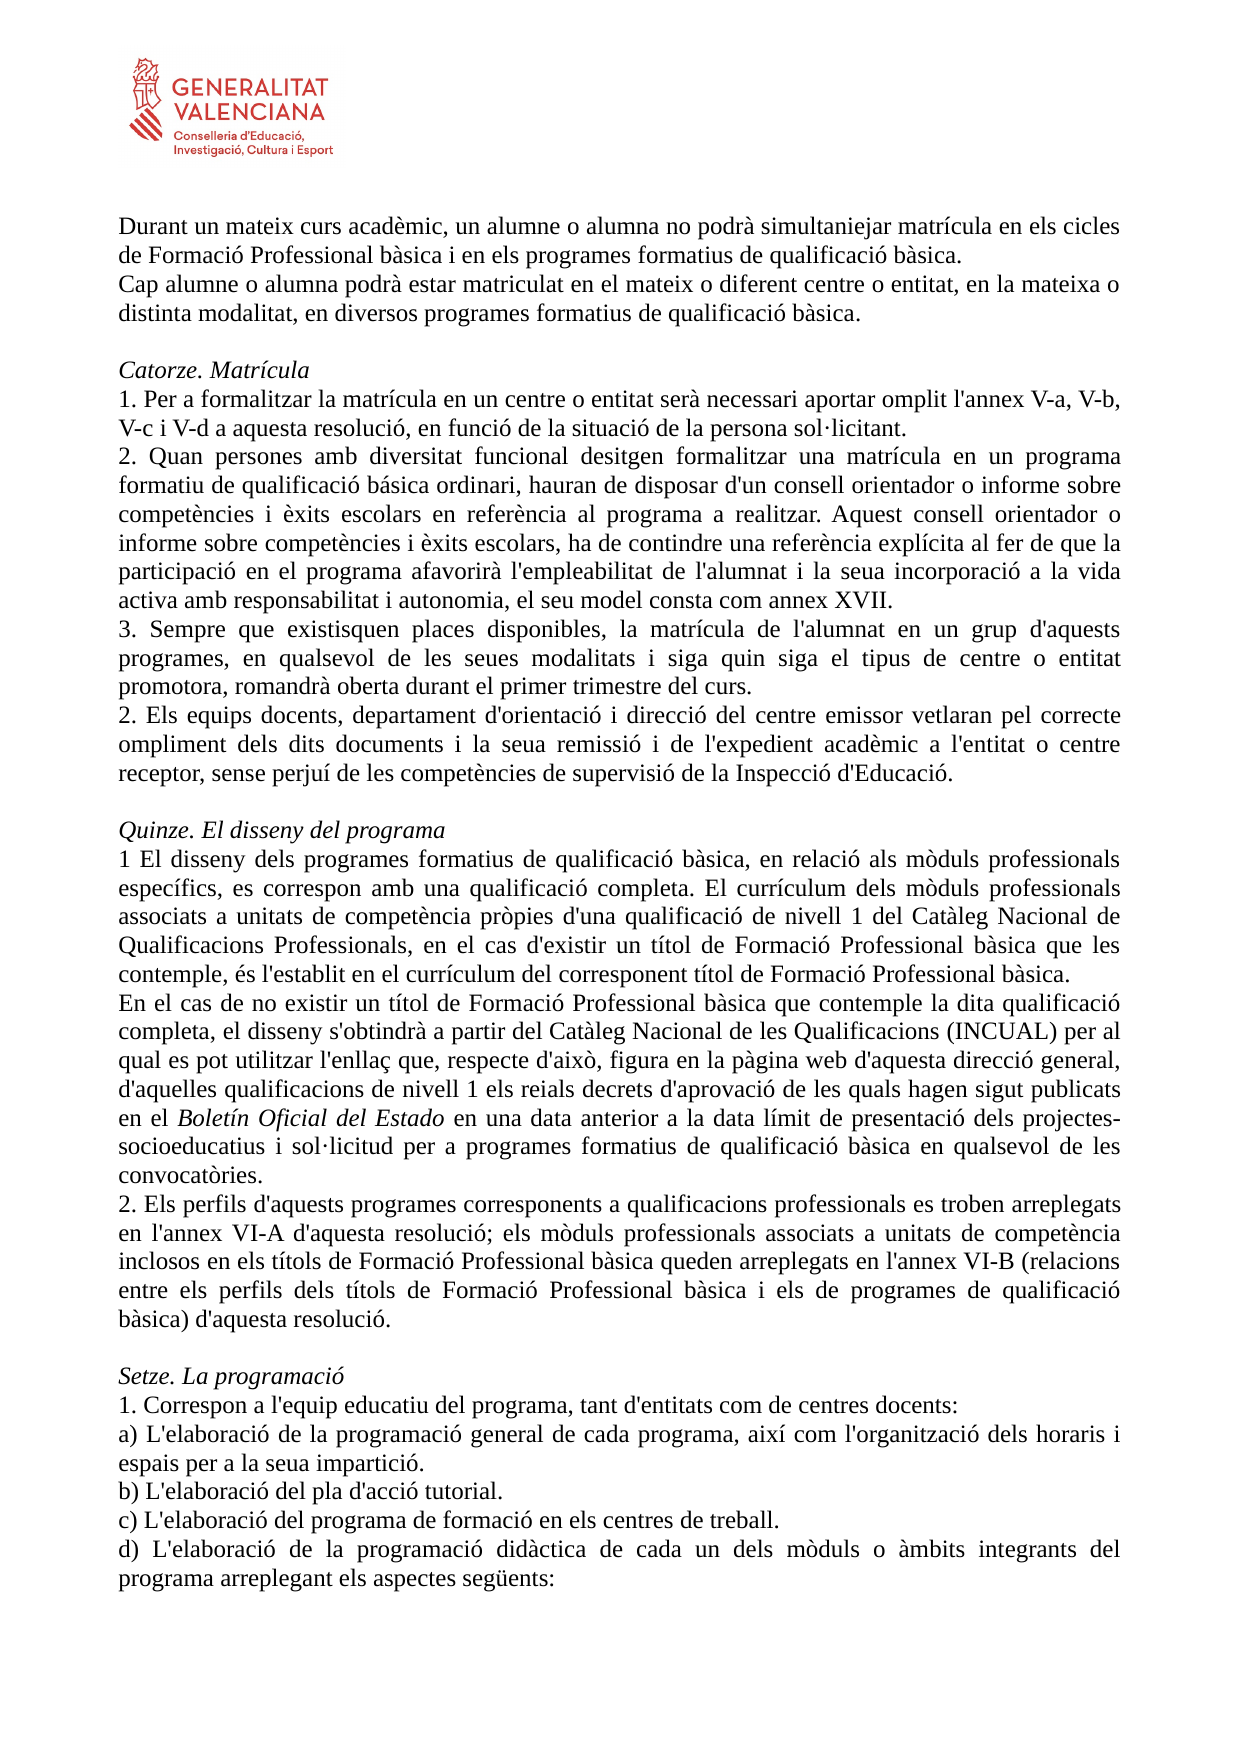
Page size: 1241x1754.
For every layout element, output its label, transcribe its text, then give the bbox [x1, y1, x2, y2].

text c) L'elaboració del programa de formació en els centres de treball. [118, 1505, 1122, 1534]
text 2. Els equips docents, departament d'orientació i direcció del centre emissor vetlaran pel correcte ompliment dels dits documents i la seua remissió i de l'expedient acadèmic a l'entitat o centre receptor, sense perjuí de les competències de supervisió de la Inspecció d'Educació. [118, 700, 1122, 786]
text 2. Els perfils d'aquests programes corresponents a qualificacions professionals es troben arreplegats en l'annex VI-A d'aquesta resolució; els mòduls professionals associats a unitats de competència inclosos en els títols de Formació Professional bàsica queden arreplegats en l'annex VI-B (relacions entre els perfils dels títols de Formació Professional bàsica i els de programes de qualificació bàsica) d'aquesta resolució. [118, 1189, 1122, 1333]
text Quinze. El disseny del programa [118, 815, 1122, 844]
text Durant un mateix curs acadèmic, un alumne o alumna no podrà simultaniejar matrícula en els cicles de Formació Professional bàsica i en els programes formatius de qualificació bàsica. [118, 211, 1122, 269]
text Cap alumne o alumna podrà estar matriculat en el mateix o diferent centre o entitat, en la mateixa o distinta modalitat, en diversos programes formatius de qualificació bàsica. [118, 269, 1122, 326]
text En el cas de no existir un títol de Formació Professional bàsica que contemple la dita qualificació completa, el disseny s'obtindrà a partir del Catàleg Nacional de les Qualificacions (INCUAL) per al qual es pot utilitzar l'enllaç que, respecte d'això, figura en la pàgina web d'aquesta direcció general, d'aquelles qualificacions de nivell 1 els reials decrets d'aprovació de les quals hagen sigut publicats en el Boletín Oficial del Estado en una data anterior a la data límit de presentació dels projectes-socioeducatius i sol·licitud per a programes formatius de qualificació bàsica en qualsevol de les convocatòries. [118, 988, 1122, 1189]
text 3. Sempre que existisquen places disponibles, la matrícula de l'alumnat en un grup d'aquests programes, en qualsevol de les seues modalitats i siga quin siga el tipus de centre o entitat promotora, romandrà oberta durant el primer trimestre del curs. [118, 614, 1122, 700]
text a) L'elaboració de la programació general de cada programa, així com l'organització dels horaris i espais per a la seua impartició. [118, 1419, 1122, 1476]
text 1 El disseny dels programes formatius de qualificació bàsica, en relació als mòduls professionals específics, es correspon amb una qualificació completa. El currículum dels mòduls professionals associats a unitats de competència pròpies d'una qualificació de nivell 1 del Catàleg Nacional de Qualificacions Professionals, en el cas d'existir un títol de Formació Professional bàsica que les contemple, és l'establit en el currículum del corresponent títol de Formació Professional bàsica. [118, 844, 1122, 988]
text Setze. La programació [118, 1361, 1122, 1390]
text d) L'elaboració de la programació didàctica de cada un dels mòduls o àmbits integrants del programa arreplegant els aspectes següents: [118, 1534, 1122, 1591]
text 1. Per a formalitzar la matrícula en un centre o entitat serà necessari aportar omplit l'annex V-a, V-b, V-c i V-d a aquesta resolució, en funció de la situació de la persona sol·licitant. [118, 384, 1122, 441]
text 2. Quan persones amb diversitat funcional desitgen formalitzar una matrícula en un programa formatiu de qualificació básica ordinari, hauran de disposar d'un consell orientador o informe sobre competències i èxits escolars en referència al programa a realitzar. Aquest consell orientador o informe sobre competències i èxits escolars, ha de contindre una referència explícita al fer de que la participació en el programa afavorirà l'empleabilitat de l'alumnat i la seua incorporació a la vida activa amb responsabilitat i autonomia, el seu model consta com annex XVII. [118, 441, 1122, 614]
picture [118, 45, 347, 168]
text 1. Correspon a l'equip educatiu del programa, tant d'entitats com de centres docents: [118, 1390, 1122, 1419]
text Catorze. Matrícula [118, 355, 1122, 384]
text b) L'elaboració del pla d'acció tutorial. [118, 1476, 1122, 1505]
